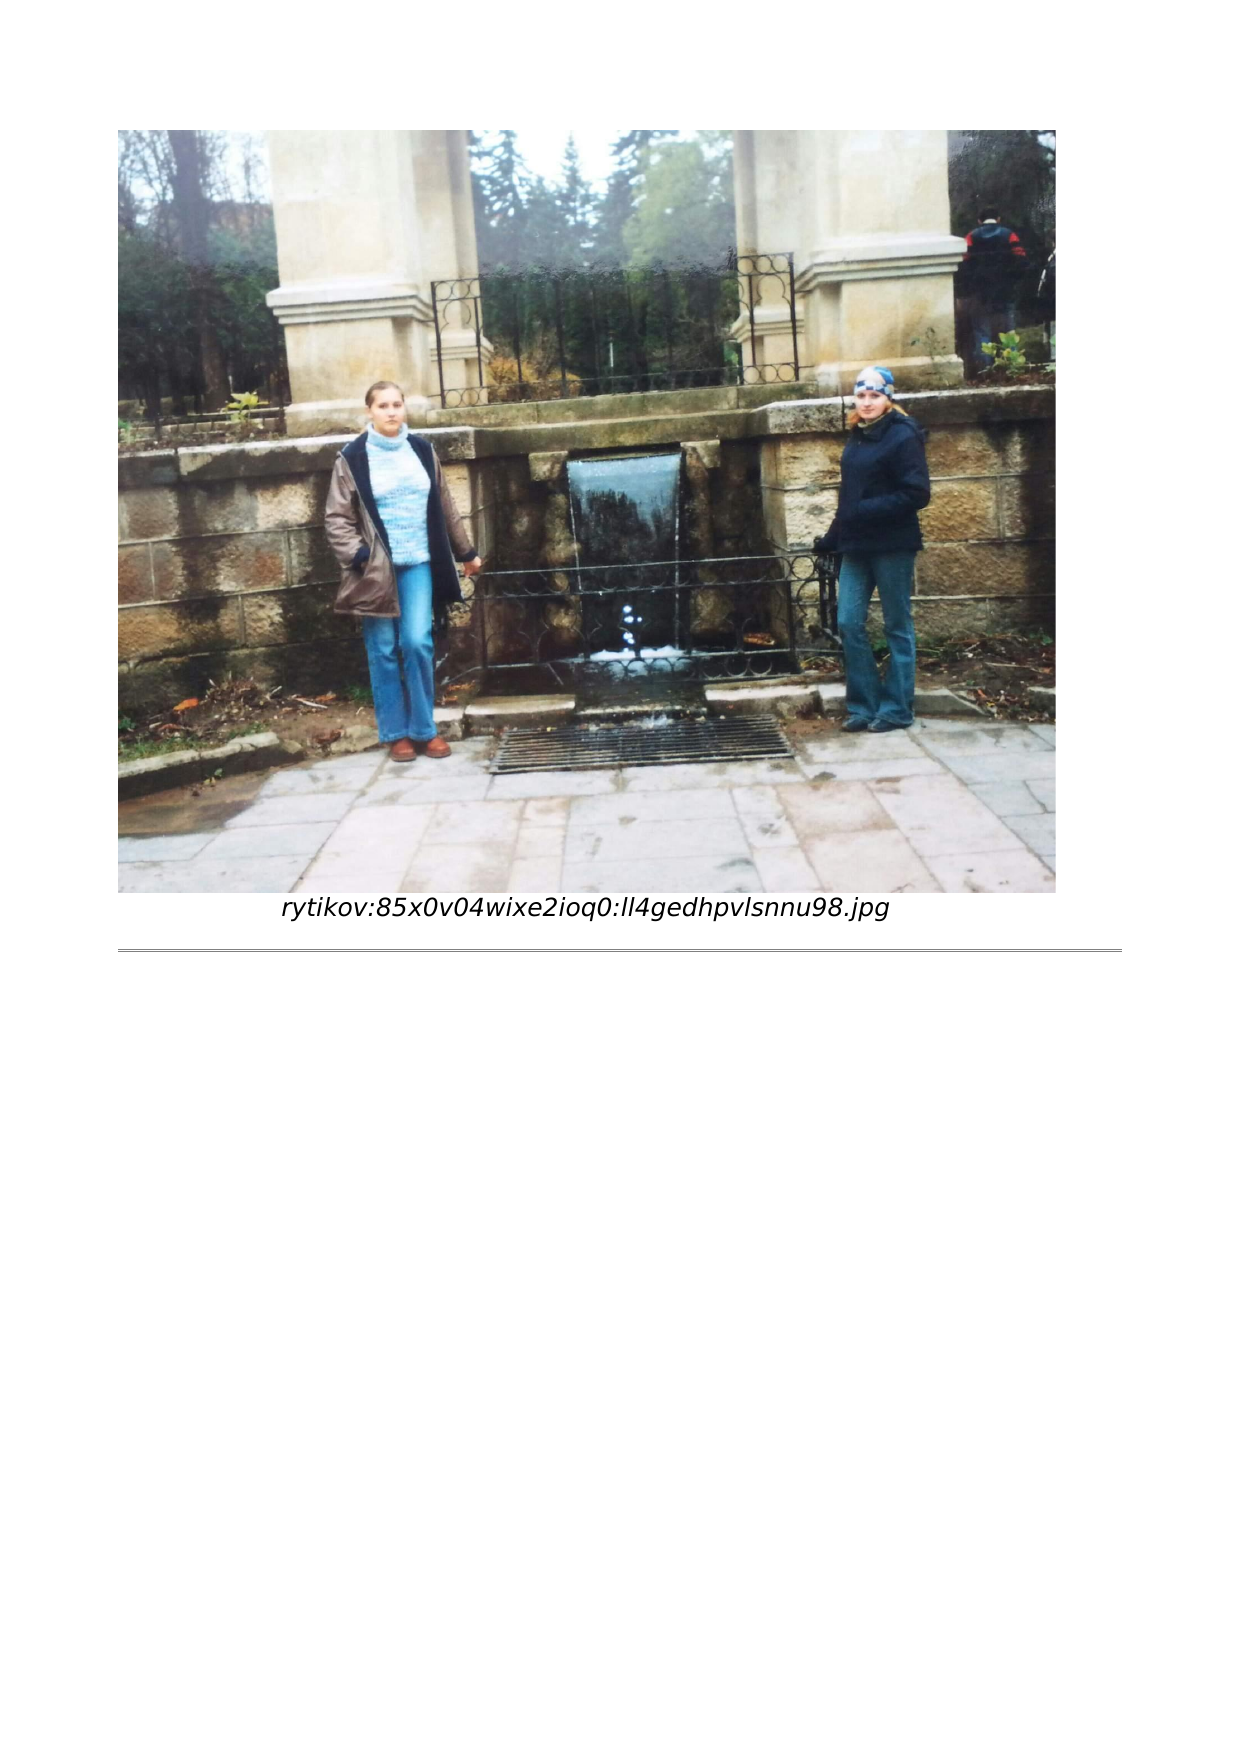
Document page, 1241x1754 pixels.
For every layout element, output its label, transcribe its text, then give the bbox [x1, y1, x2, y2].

picture [118, 130, 1056, 893]
text rytikov:85x0v04wixe2ioq0:ll4gedhpvlsnnu98.jpg [118, 893, 1056, 922]
